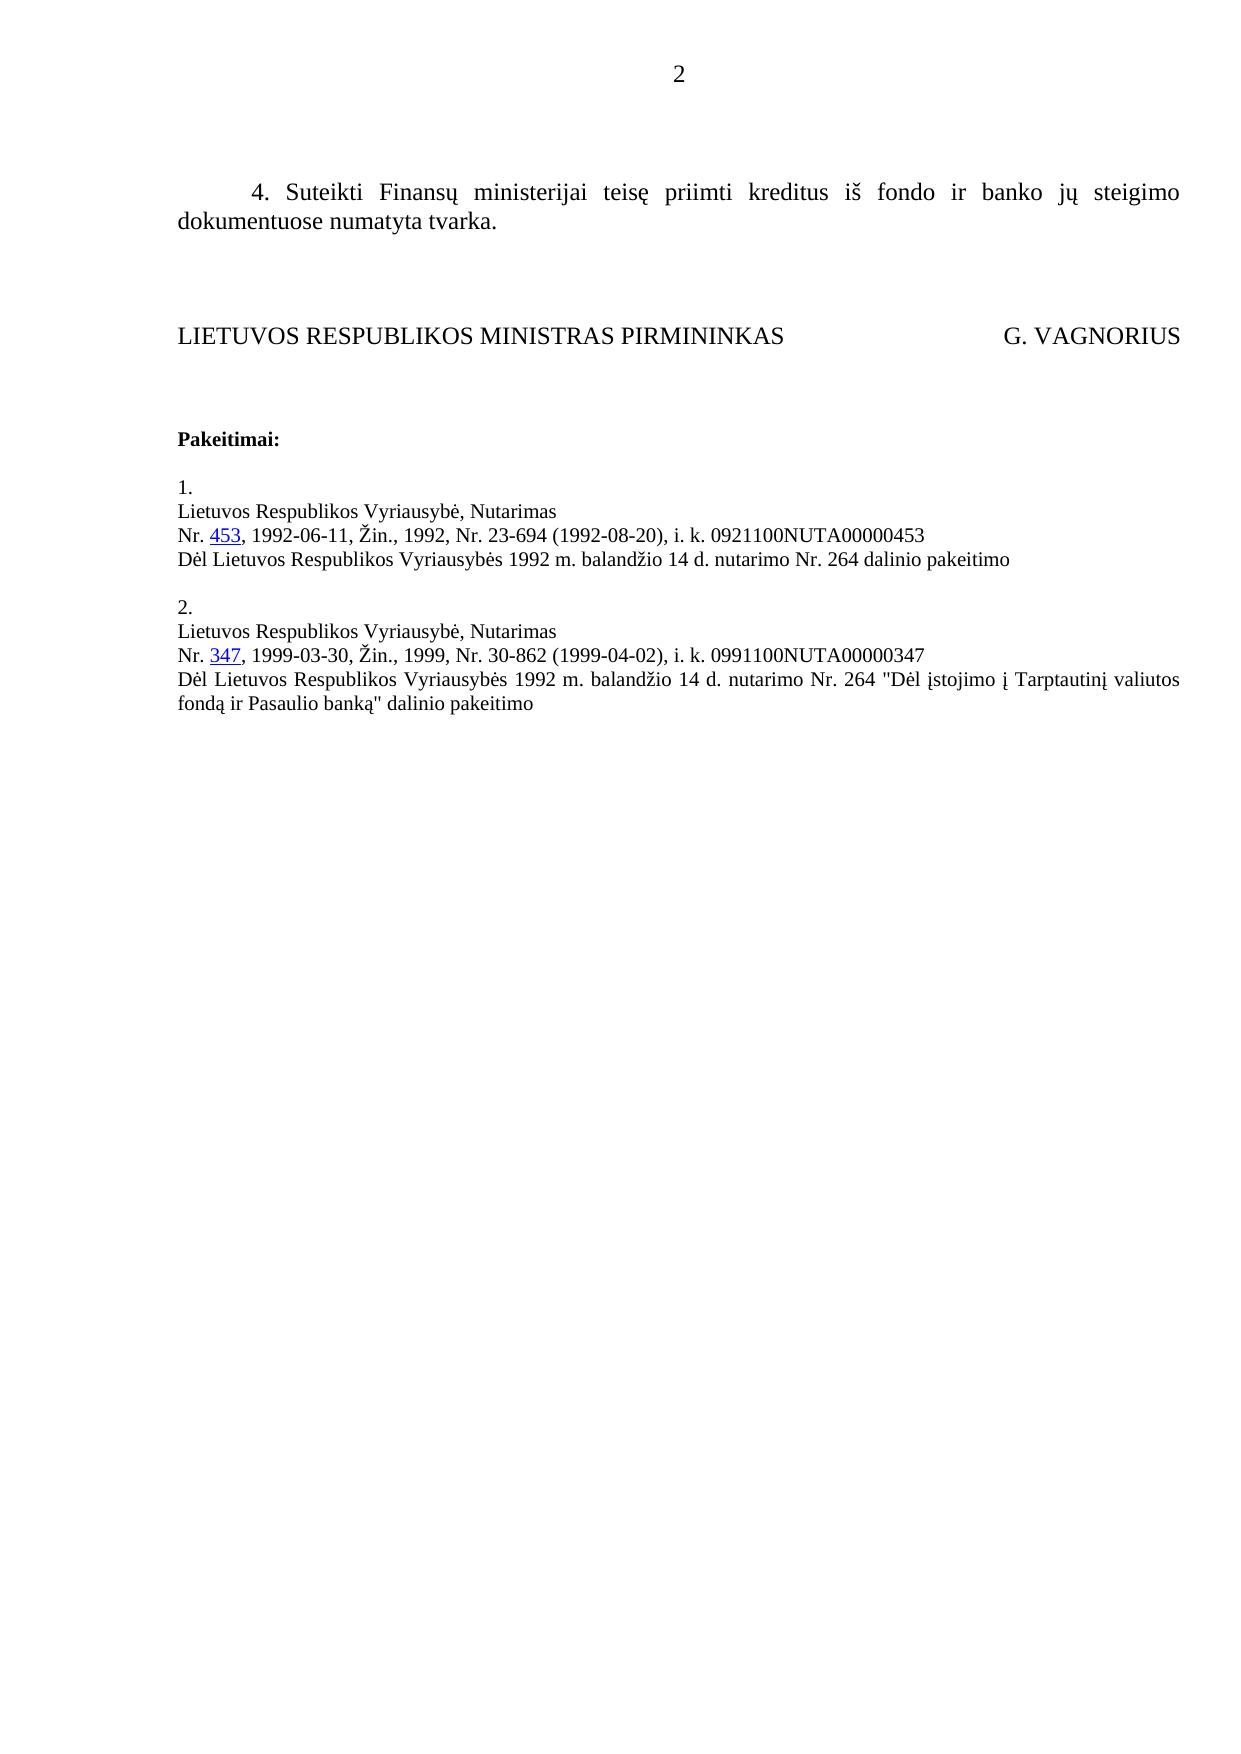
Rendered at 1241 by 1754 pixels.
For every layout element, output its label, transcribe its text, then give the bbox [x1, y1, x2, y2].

text 2. [177, 595, 1181, 619]
text Nr. 347, 1999-03-30, Žin., 1999, Nr. 30-862 (1999-04-02), i. k. 0991100NUTA00000347 [177, 643, 1181, 667]
text Pakeitimai: [177, 427, 1181, 451]
text Lietuvos Respublikos Vyriausybė, Nutarimas [177, 499, 1181, 523]
text 1. [177, 475, 1181, 499]
text 4. Suteikti Finansų ministerijai teisę priimti kreditus iš fondo ir banko jų steigimo dokumentuose numatyta tvarka. [177, 177, 1181, 235]
text LIETUVOS RESPUBLIKOS MINISTRAS PIRMININKAS G. VAGNORIUS [177, 321, 1181, 350]
text Dėl Lietuvos Respublikos Vyriausybės 1992 m. balandžio 14 d. nutarimo Nr. 264 "Dėl įstojimo į Tarptautinį valiutos fondą ir Pasaulio banką" dalinio pakeitimo [177, 667, 1181, 715]
text Lietuvos Respublikos Vyriausybė, Nutarimas [177, 619, 1181, 643]
text Dėl Lietuvos Respublikos Vyriausybės 1992 m. balandžio 14 d. nutarimo Nr. 264 dalinio pakeitimo [177, 547, 1181, 571]
text Nr. 453, 1992-06-11, Žin., 1992, Nr. 23-694 (1992-08-20), i. k. 0921100NUTA00000453 [177, 523, 1181, 547]
